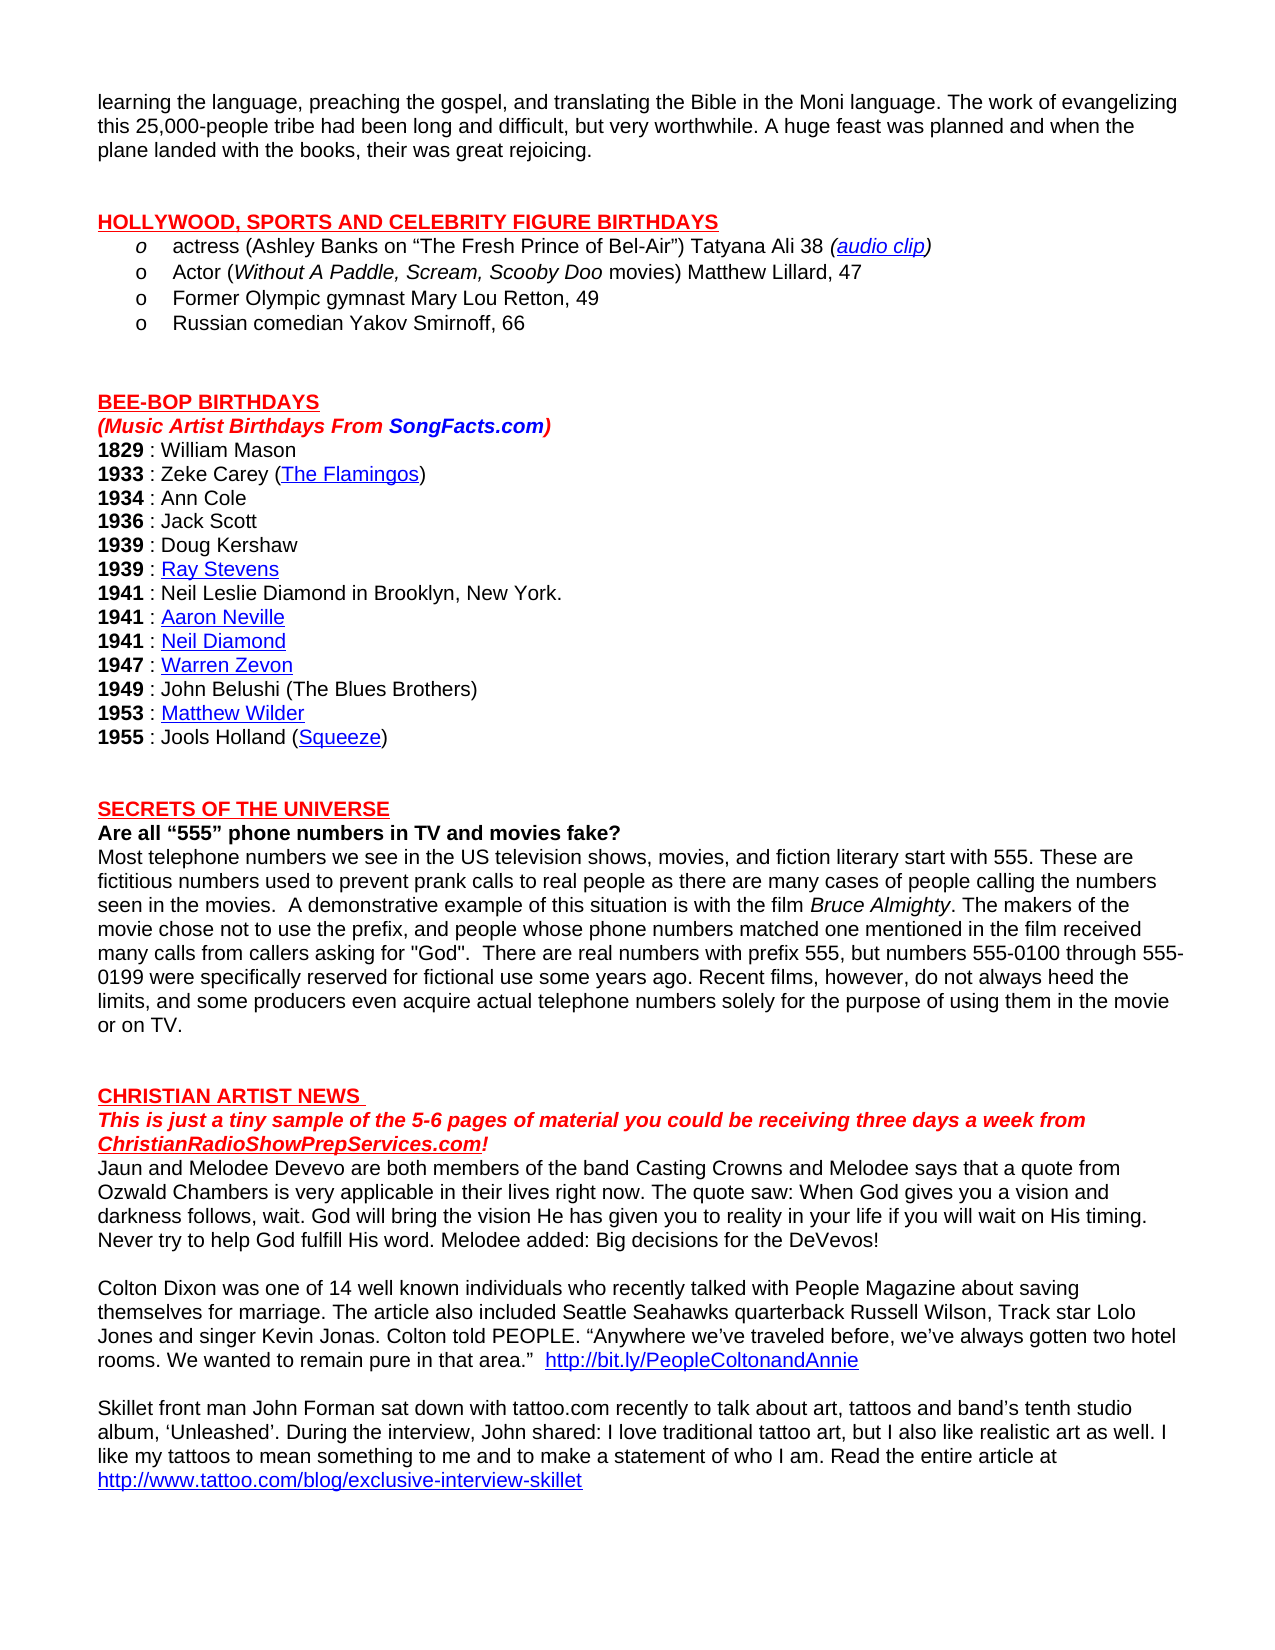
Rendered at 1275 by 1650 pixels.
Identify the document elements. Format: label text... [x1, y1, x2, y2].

text 1941 : Aaron Neville [97, 605, 1185, 629]
text 1941 : Neil Diamond [97, 629, 1185, 653]
list Actor (Without A Paddle, Scream, Scooby Doo movies) Matthew Lillard, 47 [135, 259, 1185, 285]
text SECRETS OF THE UNIVERSE [97, 797, 1185, 821]
text 1949 : John Belushi (The Blues Brothers) [97, 677, 1185, 701]
text 1933 : Zeke Carey (The Flamingos) [97, 461, 1185, 485]
text This is just a tiny sample of the 5-6 pages of material you could be receiving three days a week from ChristianRadioShowPrepServices.com! [97, 1108, 1185, 1156]
text 1936 : Jack Scott [97, 509, 1185, 533]
text 1953 : Matthew Wilder [97, 701, 1185, 725]
text Colton Dixon was one of 14 well known individuals who recently talked with People Magazine about saving themselves for marriage. The article also included Seattle Seahawks quarterback Russell Wilson, Track star Lolo Jones and singer Kevin Jonas. Colton told PEOPLE. “Anywhere we’ve traveled before, we’ve always gotten two hotel rooms. We wanted to remain pure in that area.” http://bit.ly/PeopleColtonandAnnie [97, 1276, 1185, 1372]
text 1947 : Warren Zevon [97, 653, 1185, 677]
text HOLLYWOOD, SPORTS AND CELEBRITY FIGURE BIRTHDAYS [97, 210, 1185, 234]
list Former Olympic gymnast Mary Lou Retton, 49 [135, 285, 1185, 311]
text Skillet front man John Forman sat down with tattoo.com recently to talk about art, tattoos and band’s tenth studio album, ‘Unleashed’. During the interview, John shared: I love traditional tattoo art, but I also like realistic art as well. I like my tattoos to mean something to me and to make a statement of who I am. Read the entire article at http://www.tattoo.com/blog/exclusive-interview-skillet [97, 1396, 1185, 1492]
list actress (Ashley Banks on “The Fresh Prince of Bel-Air”) Tatyana Ali 38 (audio clip) [135, 234, 1185, 259]
text CHRISTIAN ARTIST NEWS [97, 1084, 1185, 1108]
text learning the language, preaching the gospel, and translating the Bible in the Moni language. The work of evangelizing this 25,000-people tribe had been long and difficult, but very worthwhile. A huge feast was planned and when the plane landed with the books, their was great rejoicing. [97, 90, 1185, 162]
text Most telephone numbers we see in the US television shows, movies, and fiction literary start with 555. These are fictitious numbers used to prevent prank calls to real people as there are many cases of people calling the numbers seen in the movies. A demonstrative example of this situation is with the film Bruce Almighty. The makers of the movie chose not to use the prefix, and people whose phone numbers matched one mentioned in the film received many calls from callers asking for "God". There are real numbers with prefix 555, but numbers 555-0100 through 555-0199 were specifically reserved for fictional use some years ago. Recent films, however, do not always heed the limits, and some producers even acquire actual telephone numbers solely for the purpose of using them in the movie or on TV. [97, 845, 1185, 1036]
list Russian comedian Yakov Smirnoff, 66 [135, 311, 1185, 337]
text Are all “555” phone numbers in TV and movies fake? [97, 821, 1185, 845]
text BEE-BOP BIRTHDAYS [97, 389, 1185, 413]
text 1939 : Ray Stevens [97, 557, 1185, 581]
text 1829 : William Mason [97, 437, 1185, 461]
text 1955 : Jools Holland (Squeeze) [97, 725, 1185, 749]
text 1939 : Doug Kershaw [97, 533, 1185, 557]
text 1941 : Neil Leslie Diamond in Brooklyn, New York. [97, 581, 1185, 605]
text Jaun and Melodee Devevo are both members of the band Casting Crowns and Melodee says that a quote from Ozwald Chambers is very applicable in their lives right now. The quote saw: When God gives you a vision and darkness follows, wait. God will bring the vision He has given you to reality in your life if you will wait on His timing. Never try to help God fulfill His word. Melodee added: Big decisions for the DeVevos! [97, 1156, 1185, 1252]
text (Music Artist Birthdays From SongFacts.com) [97, 413, 1185, 437]
text 1934 : Ann Cole [97, 485, 1185, 509]
